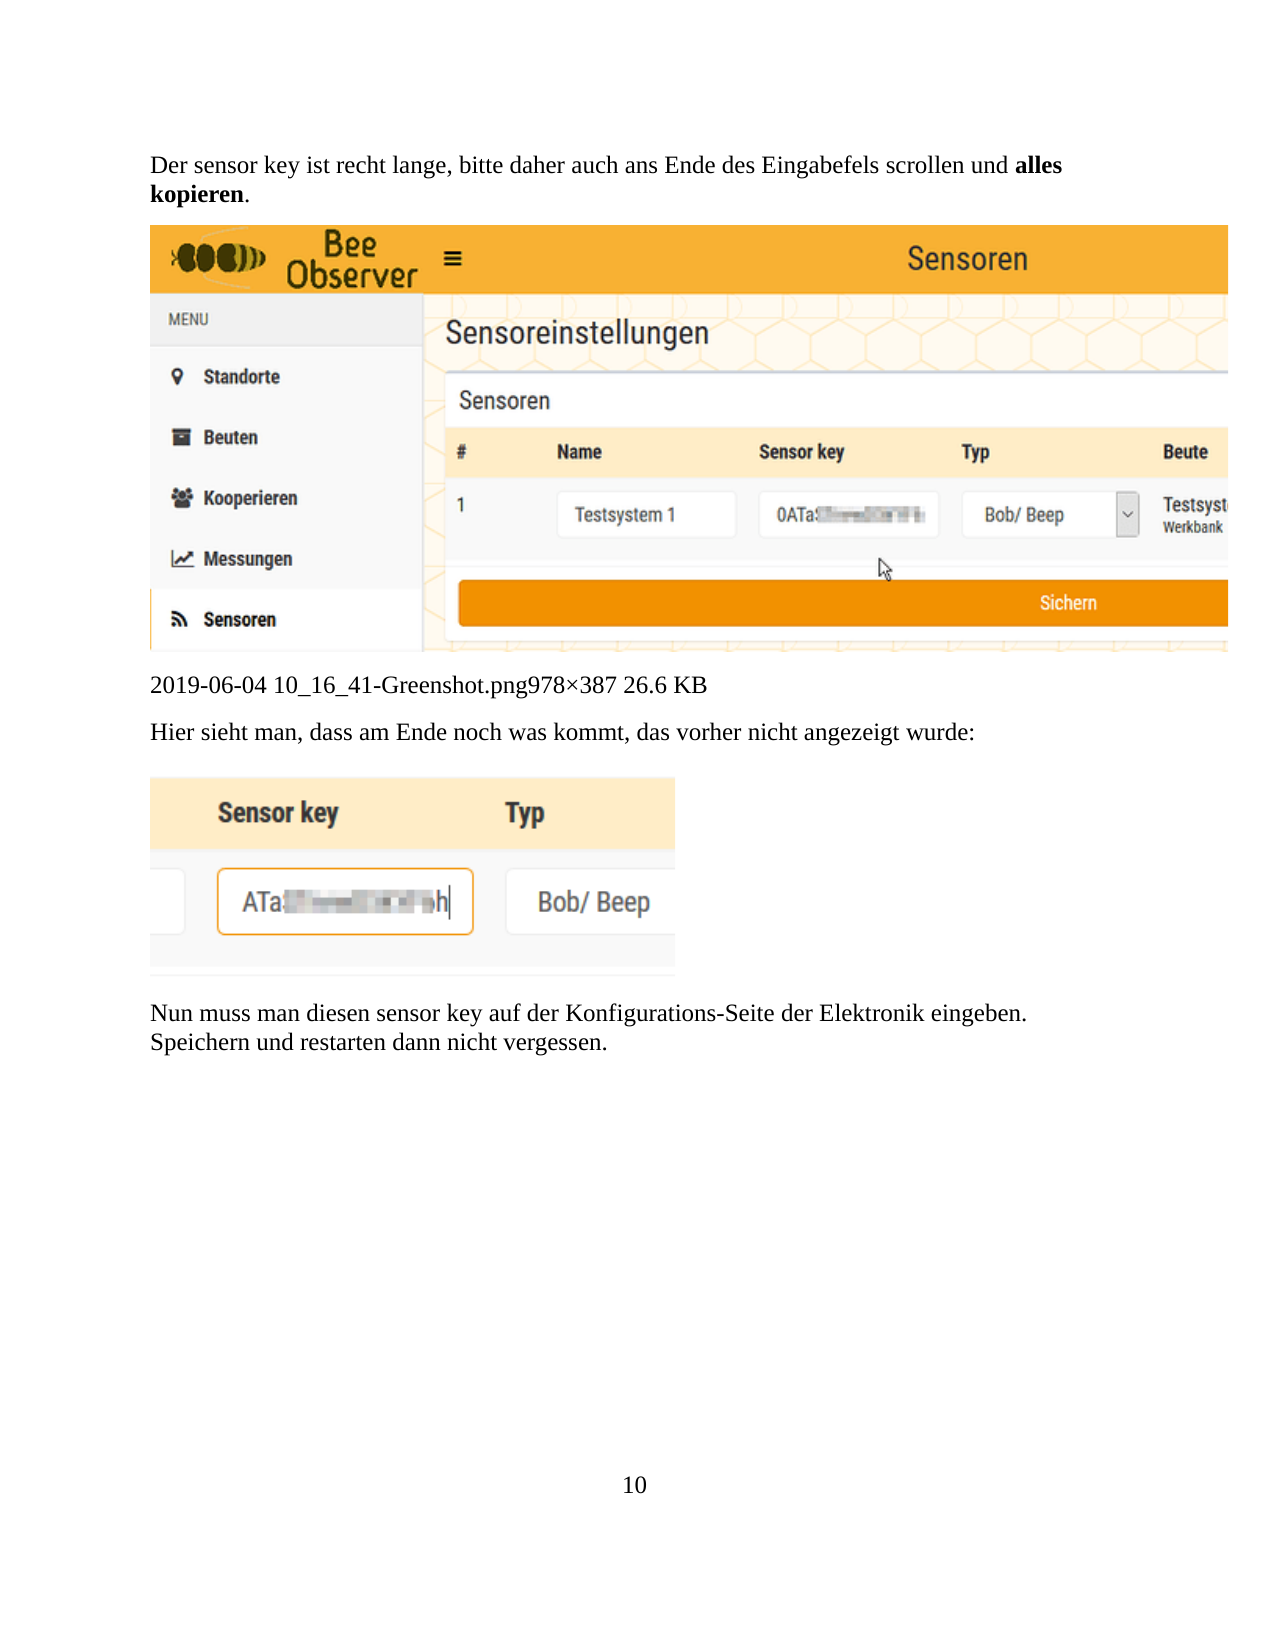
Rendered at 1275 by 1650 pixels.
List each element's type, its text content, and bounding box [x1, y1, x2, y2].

picture [150, 763, 675, 981]
picture [150, 225, 1229, 652]
text Der sensor key ist recht lange, bitte daher auch ans Ende des Eingabefels scrollen und alles kopieren. [150, 150, 1125, 207]
text Hier sieht man, dass am Ende noch was kommt, das vorher nicht angezeigt wurde: [150, 717, 1125, 745]
text Nun muss man diesen sensor key auf der Konfigurations-Seite der Elektronik eingeben. Speichern und restarten dann nicht vergessen. [150, 998, 1125, 1056]
text 2019-06-04 10_16_41-Greenshot.png978×387 26.6 KB [150, 670, 1125, 699]
